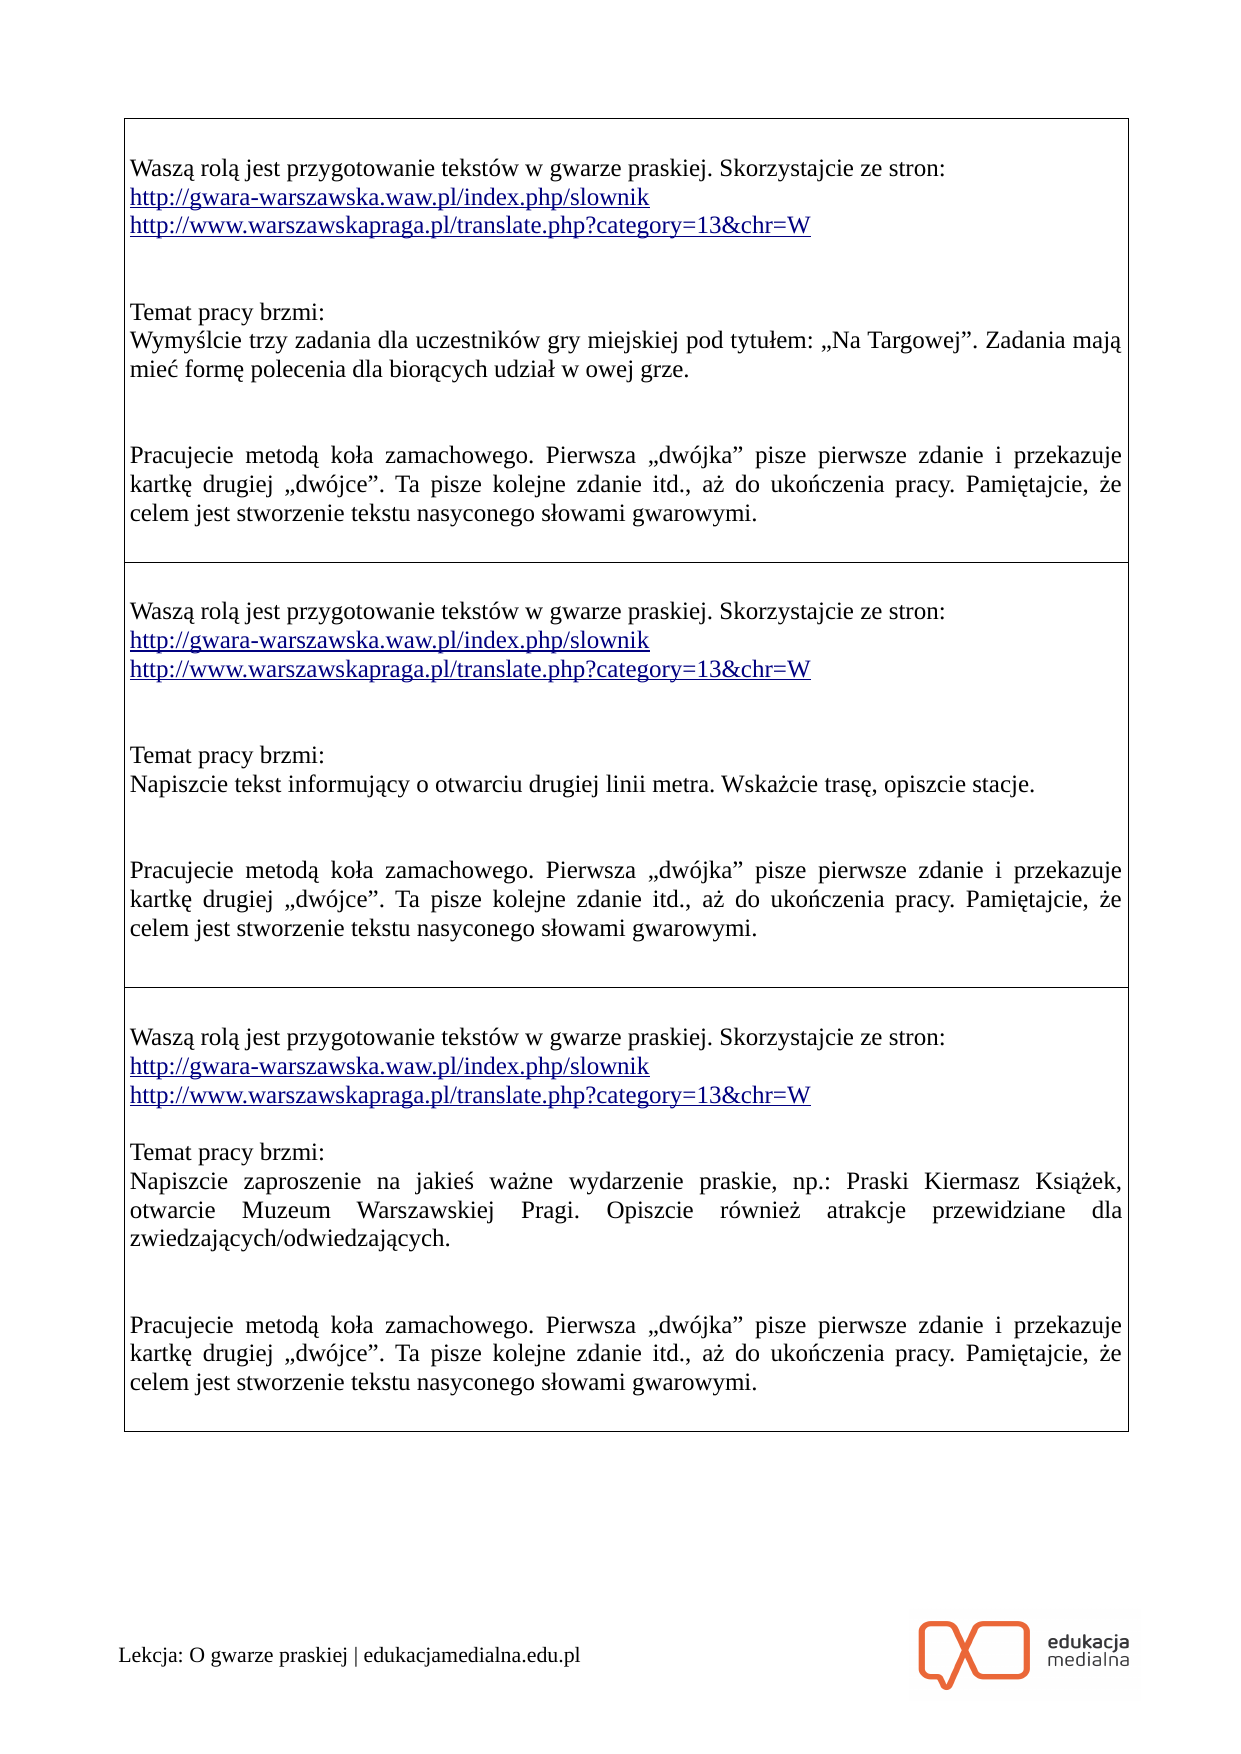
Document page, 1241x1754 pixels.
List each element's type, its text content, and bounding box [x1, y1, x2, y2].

table_cell [125, 947, 1128, 987]
table_cell Waszą rolą jest przygotowanie tekstów w gwarze praskiej. Skorzystajcie ze stron: http://gwara-warszawska.waw.pl/index.php/slownik http://www.warszawskapraga.pl/translate.php?category=13&chr=W Temat pracy brzmi: Napiszcie zaproszenie na jakieś ważne wydarzenie praskie, np.: Praski Kiermasz Książek, otwarcie Muzeum Warszawskiej Pragi. Opiszcie również atrakcje przewidziane dla zwiedzających/odwiedzających. Pracujecie metodą koła zamachowego. Pierwsza „dwójka” pisze pierwsze zdanie i przekazuje kartkę drugiej „dwójce”. Ta pisze kolejne zdanie itd., aż do ukończenia pracy. Pamiętajcie, że celem jest stworzenie tekstu nasyconego słowami gwarowymi. [125, 988, 1128, 1431]
table_header Waszą rolą jest przygotowanie tekstów w gwarze praskiej. Skorzystajcie ze stron: http://gwara-warszawska.waw.pl/index.php/slownik http://www.warszawskapraga.pl/translate.php?category=13&chr=W Temat pracy brzmi: Wymyślcie trzy zadania dla uczestników gry miejskiej pod tytułem: „Na Targowej”. Zadania mają mieć formę polecenia dla biorących udział w owej grze. Pracujecie metodą koła zamachowego. Pierwsza „dwójka” pisze pierwsze zdanie i przekazuje kartkę drugiej „dwójce”. Ta pisze kolejne zdanie itd., aż do ukończenia pracy. Pamiętajcie, że celem jest stworzenie tekstu nasyconego słowami gwarowymi. [125, 119, 1128, 561]
table_cell Waszą rolą jest przygotowanie tekstów w gwarze praskiej. Skorzystajcie ze stron: http://gwara-warszawska.waw.pl/index.php/slownik http://www.warszawskapraga.pl/translate.php?category=13&chr=W Temat pracy brzmi: Napiszcie tekst informujący o otwarciu drugiej linii metra. Wskażcie trasę, opiszcie stacje. Pracujecie metodą koła zamachowego. Pierwsza „dwójka” pisze pierwsze zdanie i przekazuje kartkę drugiej „dwójce”. Ta pisze kolejne zdanie itd., aż do ukończenia pracy. Pamiętajcie, że celem jest stworzenie tekstu nasyconego słowami gwarowymi. [125, 563, 1128, 947]
picture [909, 1608, 1142, 1701]
